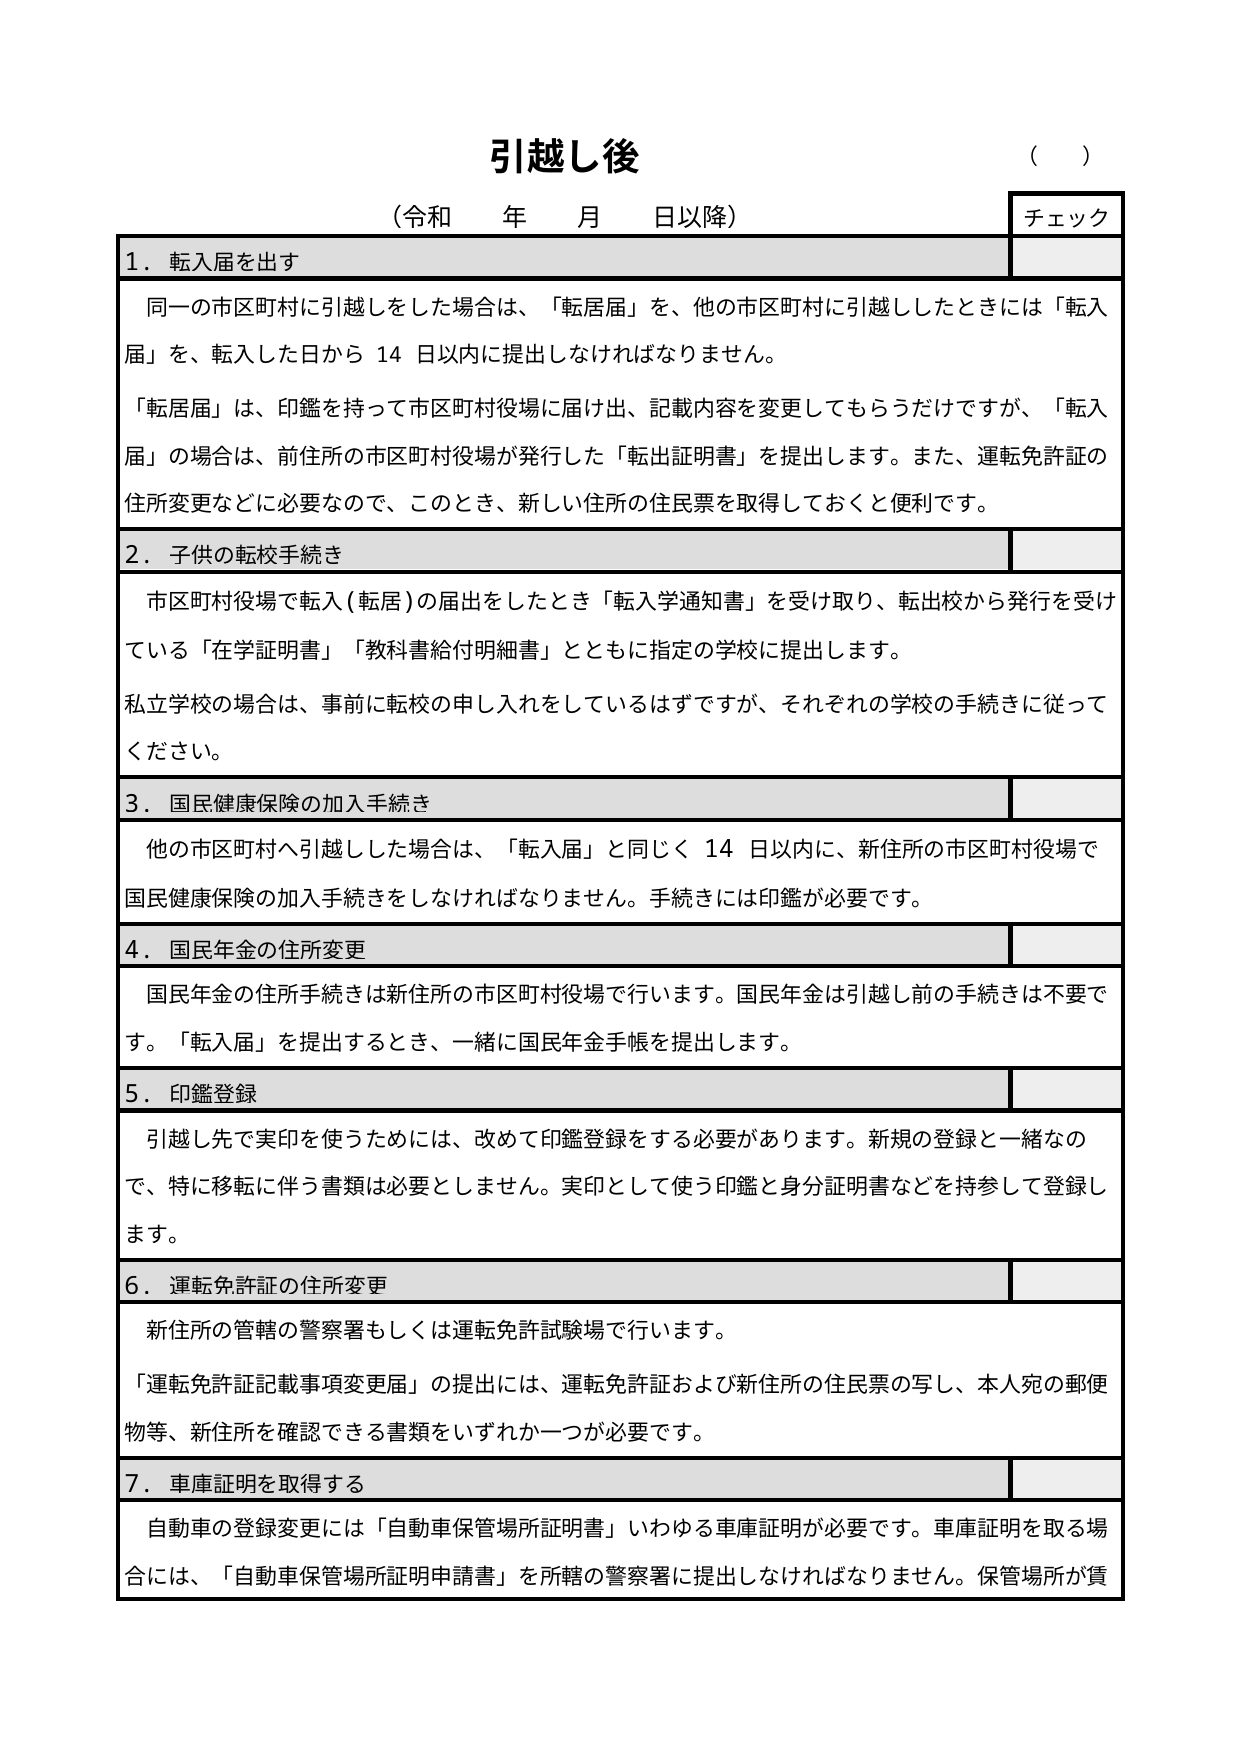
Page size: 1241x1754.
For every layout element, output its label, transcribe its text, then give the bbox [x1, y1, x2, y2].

table_cell 5. 印鑑登録 [120, 1070, 1008, 1108]
table_cell 1. 転入届を出す [120, 238, 1008, 276]
table_cell [1013, 779, 1121, 818]
table_cell 同一の市区町村に引越しをした場合は、「転居届」を、他の市区町村に引越ししたときには「転入届」を、転入した日から 14 日以内に提出しなければなりません。 「転居届」は、印鑑を持って市区町村役場に届け出、記載内容を変更してもらうだけですが、「転入届」の場合は、前住所の市区町村役場が発行した「転出証明書」を提出します。また、運転免許証の住所変更などに必要なので、このとき、新しい住所の住民票を取得しておくと便利です。 [120, 281, 1121, 527]
table_cell 4. 国民年金の住所変更 [120, 926, 1008, 964]
table_cell [1013, 531, 1121, 569]
table_cell 市区町村役場で転入(転居)の届出をしたとき「転入学通知書」を受け取り、転出校から発行を受けている「在学証明書」「教科書給付明細書」とともに指定の学校に提出します。 私立学校の場合は、事前に転校の申し入れをしているはずですが、それぞれの学校の手続きに従ってください。 [120, 574, 1121, 775]
table_cell 国民年金の住所手続きは新住所の市区町村役場で行います。国民年金は引越し前の手続きは不要です。「転入届」を提出するとき、一緒に国民年金手帳を提出します。 [120, 968, 1121, 1066]
table_cell [1013, 1262, 1121, 1300]
table_cell [1013, 238, 1121, 276]
table_cell チェック [1013, 196, 1121, 234]
table_cell 2. 子供の転校手続き [120, 531, 1008, 569]
table_cell 他の市区町村へ引越しした場合は、「転入届」と同じく 14 日以内に、新住所の市区町村役場で国民健康保険の加入手続きをしなければなりません。手続きには印鑑が必要です。 [120, 822, 1121, 922]
table_cell 7. 車庫証明を取得する [120, 1460, 1008, 1498]
table_cell [1013, 1070, 1121, 1108]
table_cell 3. 国民健康保険の加入手続き [120, 779, 1008, 818]
table_cell 6. 運転免許証の住所変更 [120, 1262, 1008, 1300]
table_cell 引越し先で実印を使うためには、改めて印鑑登録をする必要があります。新規の登録と一緒なので、特に移転に伴う書類は必要としません。実印として使う印鑑と身分証明書などを持参して登録します。 [120, 1113, 1121, 1257]
table_cell [1013, 1460, 1121, 1498]
table_cell 自動車の登録変更には「自動車保管場所証明書」いわゆる車庫証明が必要です。車庫証明を取る場合には、「自動車保管場所証明申請書」を所轄の警察署に提出しなければなりません。保管場所が賃 [120, 1502, 1121, 1597]
table_header 引越し後 （令和 年 月 日以降） [118, 118, 1010, 234]
table_cell 新住所の管轄の警察署もしくは運転免許試験場で行います。 「運転免許証記載事項変更届」の提出には、運転免許証および新住所の住民票の写し、本人宛の郵便物等、新住所を確認できる書類をいずれか一つが必要です。 [120, 1304, 1121, 1456]
table_cell [1013, 926, 1121, 964]
table_header （ ） [1010, 118, 1123, 191]
